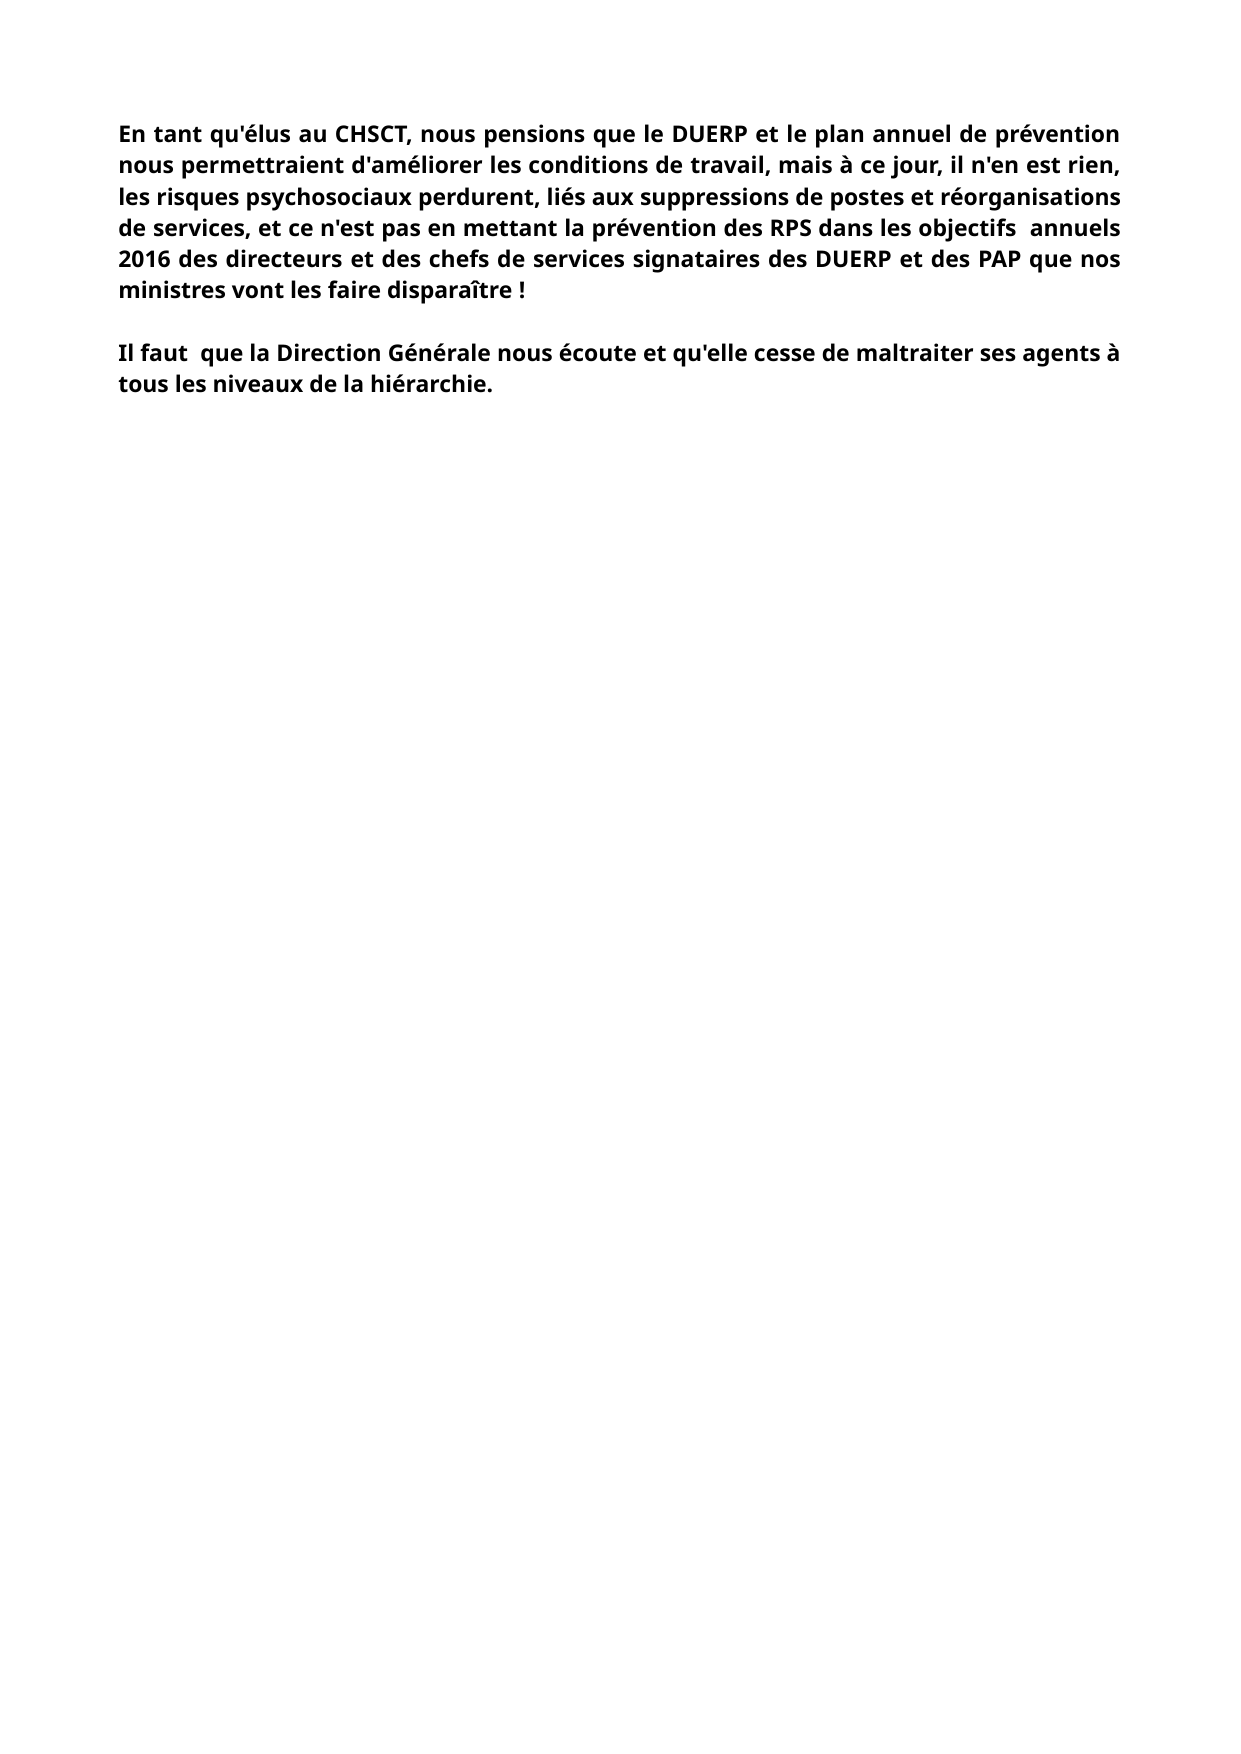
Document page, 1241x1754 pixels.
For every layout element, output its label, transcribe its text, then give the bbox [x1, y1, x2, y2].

text Il faut que la Direction Générale nous écoute et qu'elle cesse de maltraiter ses agents à tous les niveaux de la hiérarchie. [118, 337, 1122, 399]
text En tant qu'élus au CHSCT, nous pensions que le DUERP et le plan annuel de prévention nous permettraient d'améliorer les conditions de travail, mais à ce jour, il n'en est rien, les risques psychosociaux perdurent, liés aux suppressions de postes et réorganisations de services, et ce n'est pas en mettant la prévention des RPS dans les objectifs annuels 2016 des directeurs et des chefs de services signataires des DUERP et des PAP que nos ministres vont les faire disparaître ! [118, 118, 1122, 306]
